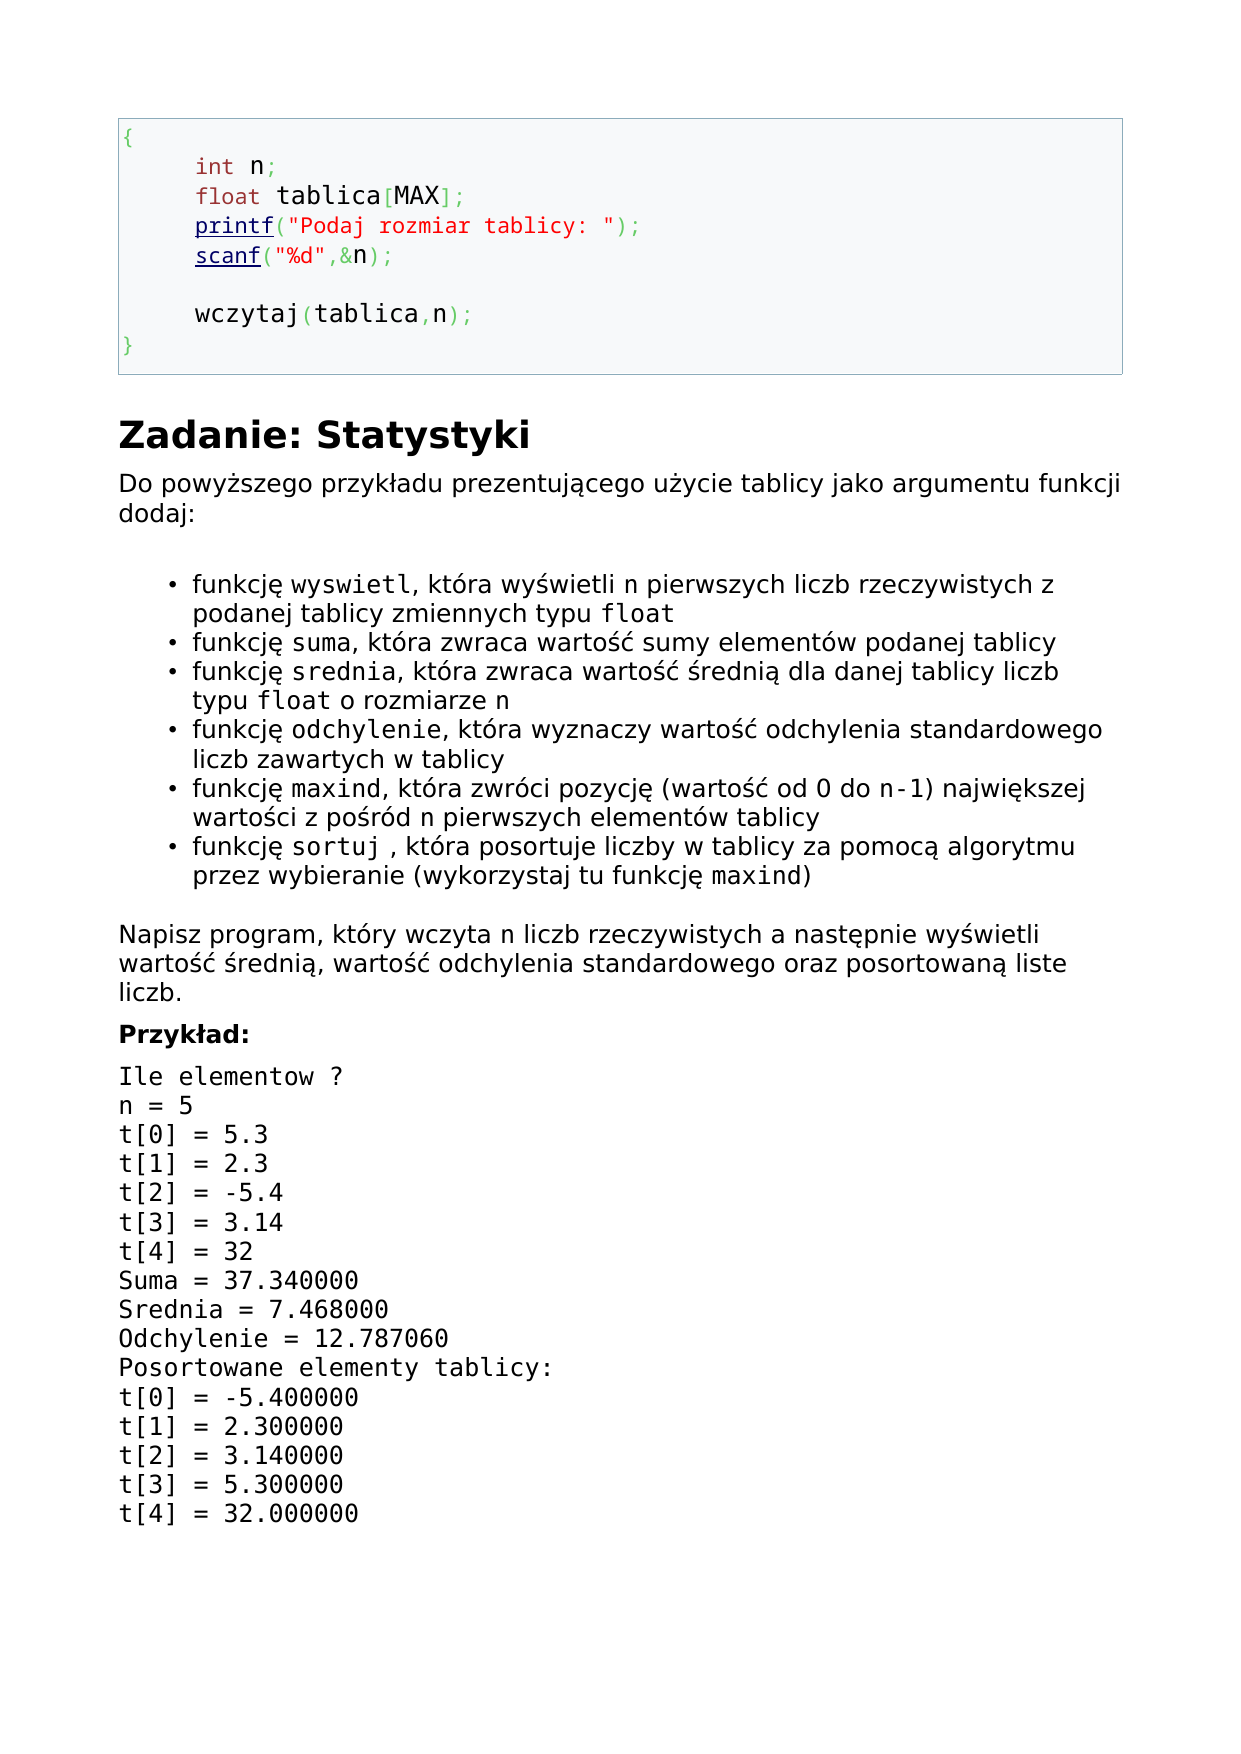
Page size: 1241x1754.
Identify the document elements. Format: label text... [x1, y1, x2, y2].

text Napisz program, który wczyta n liczb rzeczywistych a następnie wyświetli wartość średnią, wartość odchylenia standardowego oraz posortowaną liste liczb. [118, 920, 1122, 1008]
list funkcję srednia, która zwraca wartość średnią dla danej tablicy liczb typu float o rozmiarze n [177, 657, 1122, 716]
text Przykład: [118, 1020, 1122, 1049]
list funkcję suma, która zwraca wartość sumy elementów podanej tablicy [177, 628, 1122, 657]
table_header { int n; float tablica[MAX]; printf("Podaj rozmiar tablicy: "); scanf("%d",&n); wczytaj(tablica,n); } [119, 119, 1122, 373]
list funkcję sortuj , która posortuje liczby w tablicy za pomocą algorytmu przez wybieranie (wykorzystaj tu funkcję maxind) [177, 832, 1122, 891]
list funkcję wyswietl, która wyświetli n pierwszych liczb rzeczywistych z podanej tablicy zmiennych typu float [177, 570, 1122, 628]
list funkcję maxind, która zwróci pozycję (wartość od 0 do n-1) największej wartości z pośród n pierwszych elementów tablicy [177, 774, 1122, 832]
text Do powyższego przykładu prezentującego użycie tablicy jako argumentu funkcji dodaj: [118, 469, 1122, 528]
text Ile elementow ? n = 5 t[0] = 5.3 t[1] = 2.3 t[2] = -5.4 t[3] = 3.14 t[4] = 32 Suma = 37.340000 Srednia = 7.468000 Odchylenie = 12.787060 Posortowane elementy tablicy: t[0] = -5.400000 t[1] = 2.300000 t[2] = 3.140000 t[3] = 5.300000 t[4] = 32.000000 [118, 1062, 1122, 1528]
subtitle Zadanie: Statystyki [118, 413, 1122, 457]
list funkcję odchylenie, która wyznaczy wartość odchylenia standardowego liczb zawartych w tablicy [177, 716, 1122, 774]
